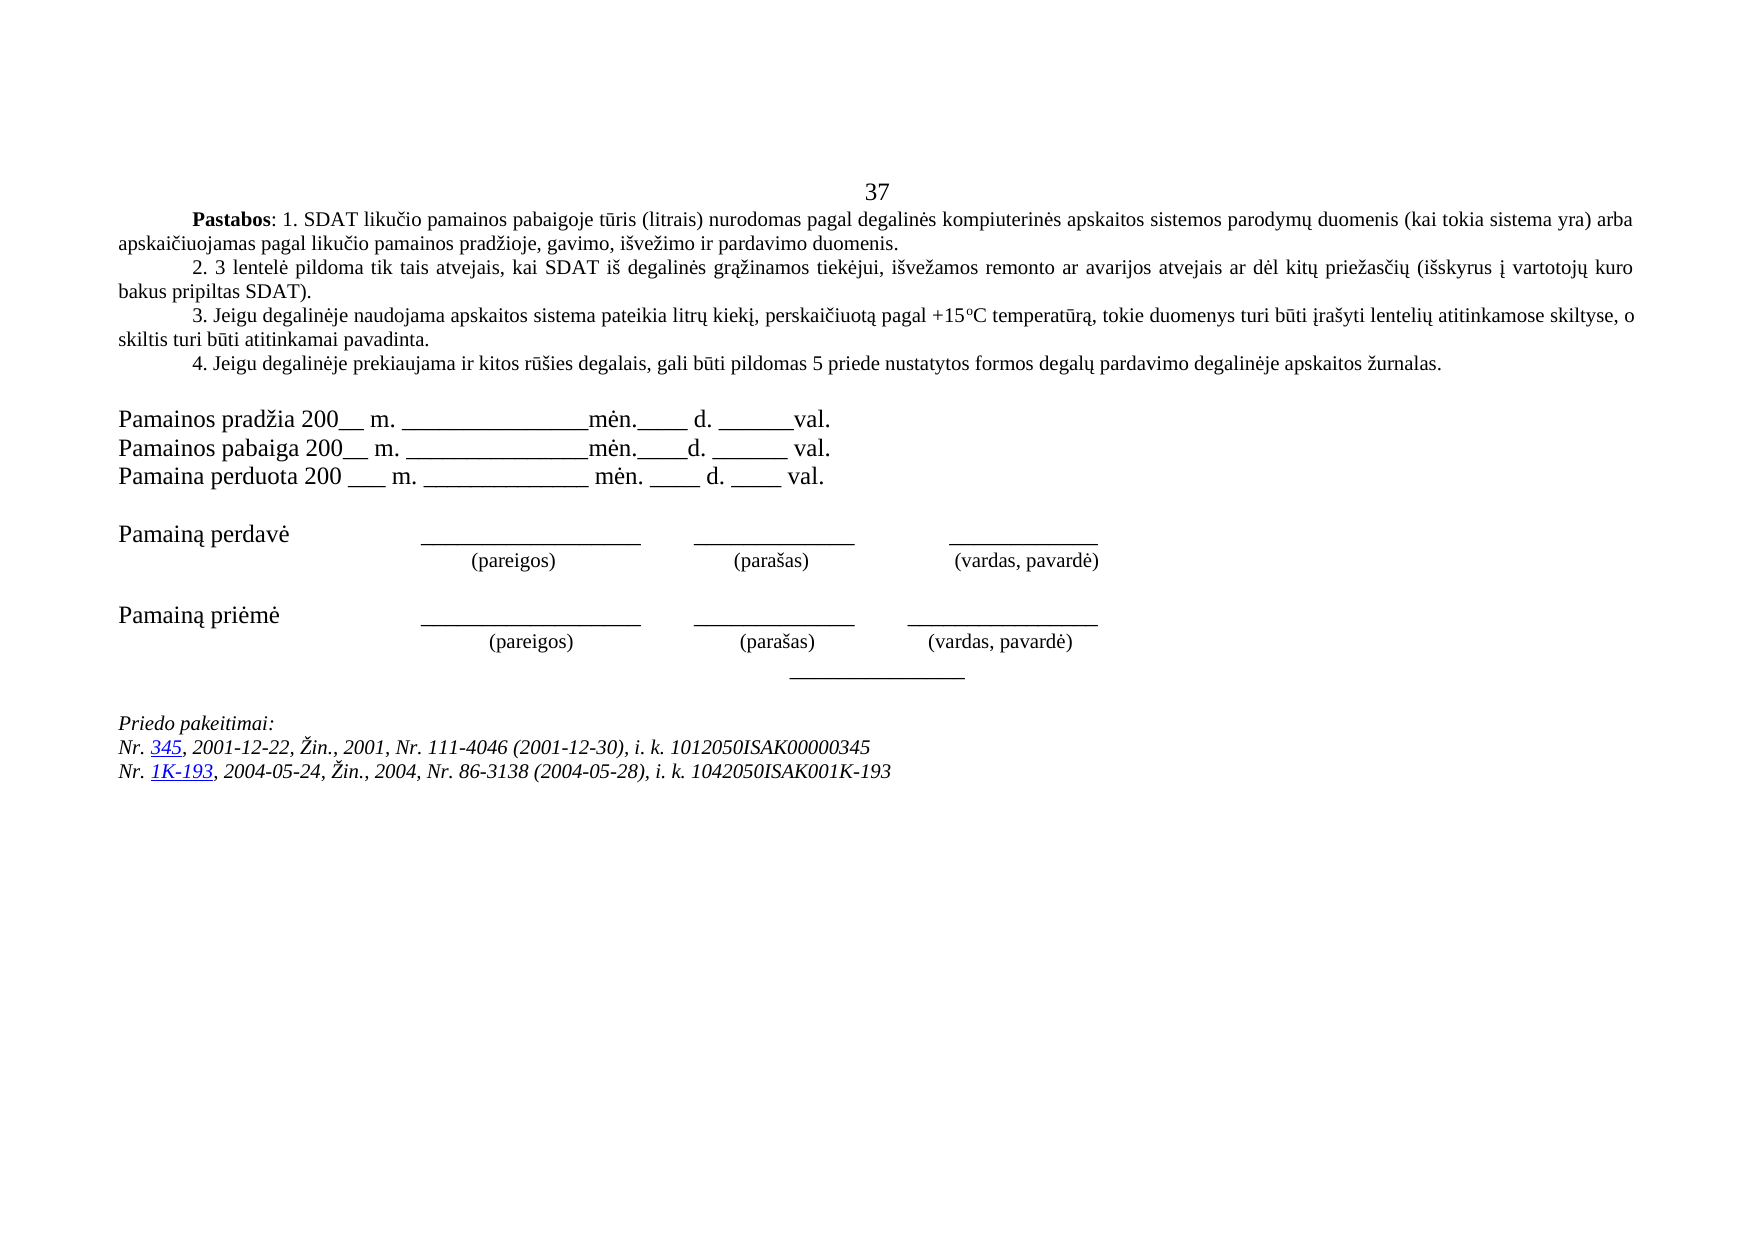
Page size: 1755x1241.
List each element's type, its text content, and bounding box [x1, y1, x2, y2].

text 2. 3 lentelė pildoma tik tais atvejais, kai SDAT iš degalinės grąžinamos tiekėjui, išvežamos remonto ar avarijos atvejais ar dėl kitų priežasčių (išskyrus į vartotojų kuro bakus pripiltas SDAT). [118, 255, 1636, 303]
text Pamainos pabaiga 200__ m. mėn.____d. ______ val. [118, 433, 1636, 461]
text Nr. 1K-193, 2004-05-24, Žin., 2004, Nr. 86-3138 (2004-05-28), i. k. 1042050ISAK001K-193 [118, 759, 1636, 783]
text 3. Jeigu degalinėje naudojama apskaitos sistema pateikia litrų kiekį, perskaičiuotą pagal +15oC temperatūrą, tokie duomenys turi būti įrašyti lentelių atitinkamose skiltyse, o skiltis turi būti atitinkamai pavadinta. [118, 303, 1636, 351]
text Pamaina perduota 200 ___ m. mėn. ____ d. ____ val. [118, 461, 1636, 490]
text Pamainą priėmė [118, 600, 1636, 629]
text ______________ [118, 653, 1636, 682]
text Nr. 345, 2001-12-22, Žin., 2001, Nr. 111-4046 (2001-12-30), i. k. 1012050ISAK00000345 [118, 735, 1636, 759]
text 4. Jeigu degalinėje prekiaujama ir kitos rūšies degalais, gali būti pildomas 5 priede nustatytos formos degalų pardavimo degalinėje apskaitos žurnalas. [118, 351, 1636, 375]
text (pareigos) (parašas) (vardas, pavardė) [118, 629, 1636, 653]
text Priedo pakeitimai: [118, 711, 1636, 735]
text Pastabos: 1. SDAT likučio pamainos pabaigoje tūris (litrais) nurodomas pagal degalinės kompiuterinės apskaitos sistemos parodymų duomenis (kai tokia sistema yra) arba apskaičiuojamas pagal likučio pamainos pradžioje, gavimo, išvežimo ir pardavimo duomenis. [118, 207, 1636, 255]
text Pamainą perdavė [118, 519, 1636, 548]
text (pareigos) (parašas) (vardas, pavardė) [118, 548, 1636, 572]
text Pamainos pradžia 200__ m. mėn.____ d. ______val. [118, 404, 1636, 433]
